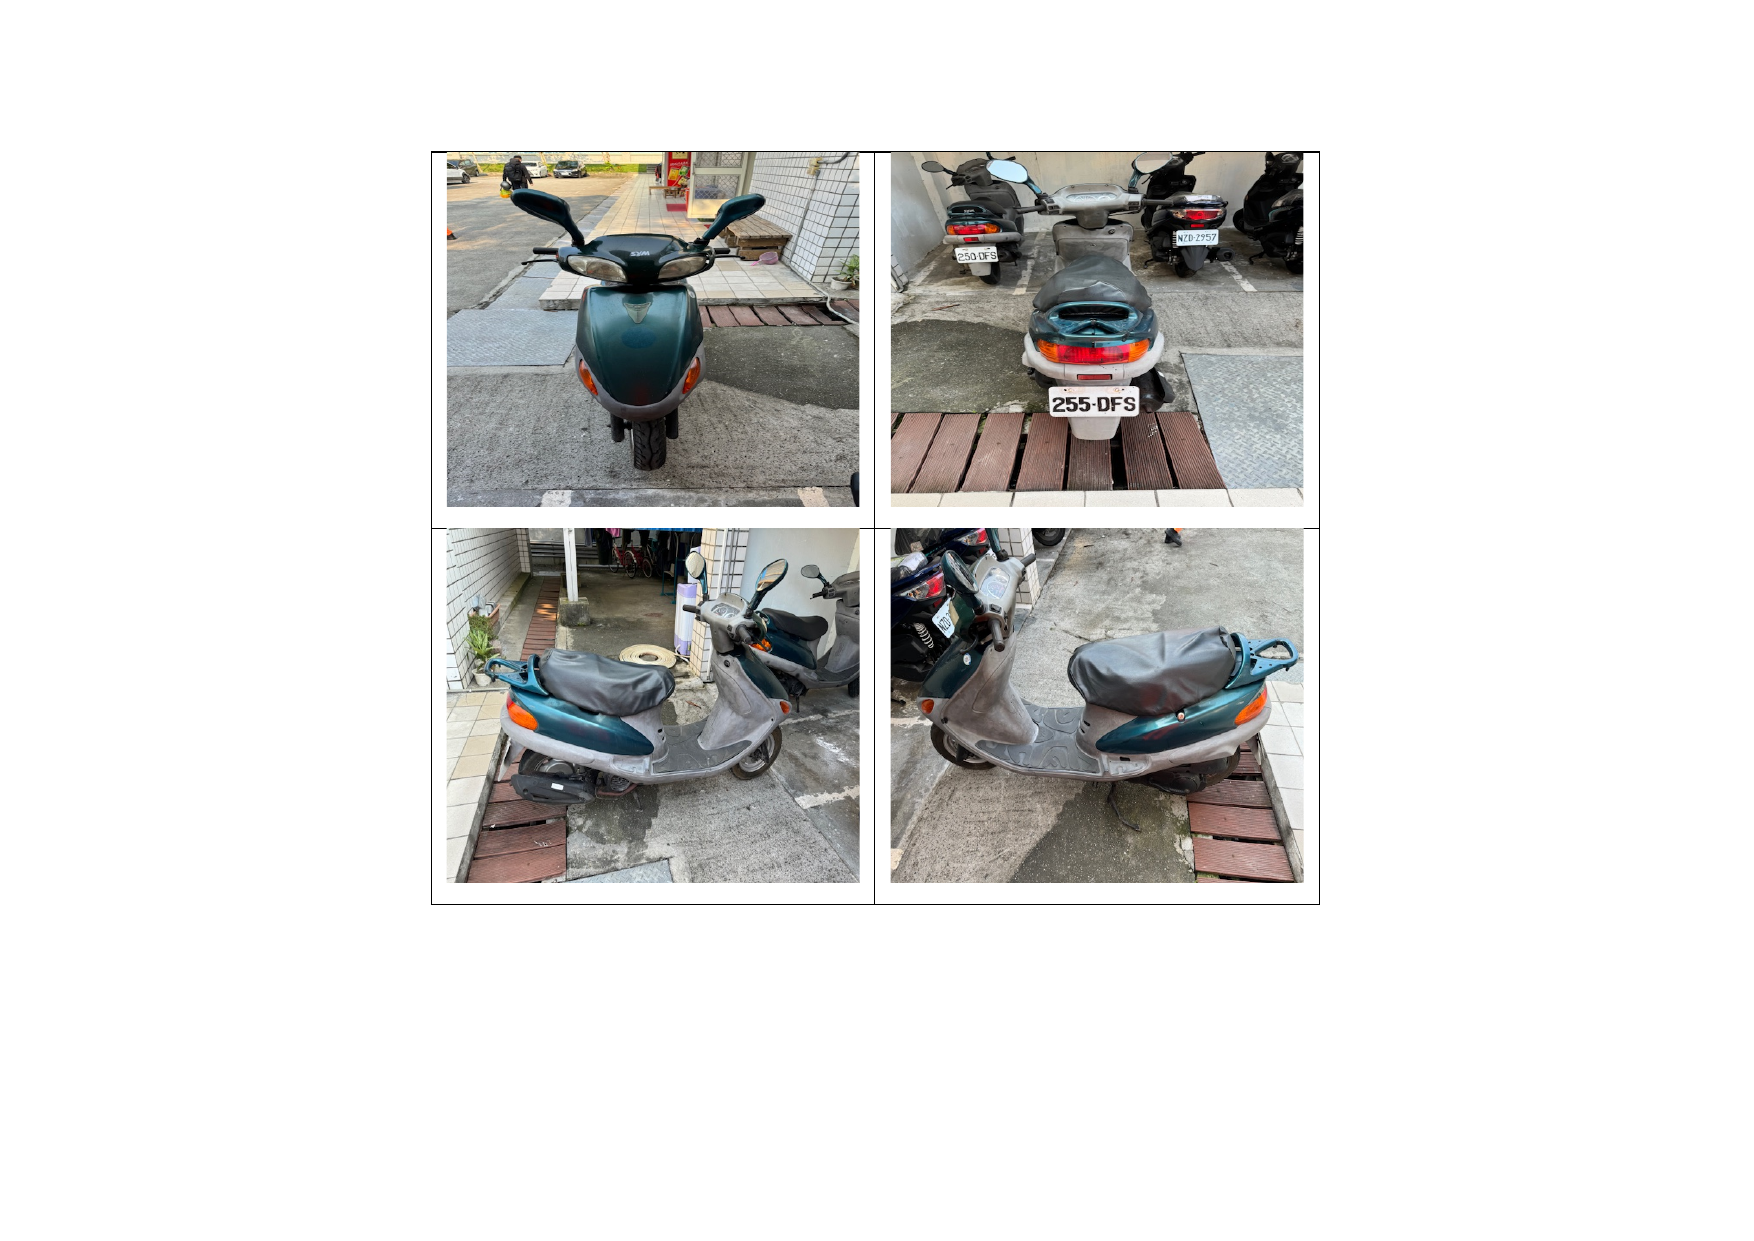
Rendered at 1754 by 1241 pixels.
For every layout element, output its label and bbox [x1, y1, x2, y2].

table_cell [875, 529, 1319, 903]
table_cell [875, 153, 1319, 527]
picture [890, 152, 1304, 507]
table_cell [432, 153, 874, 527]
table_cell [432, 529, 874, 903]
picture [446, 528, 860, 883]
picture [446, 152, 860, 507]
picture [890, 528, 1304, 883]
